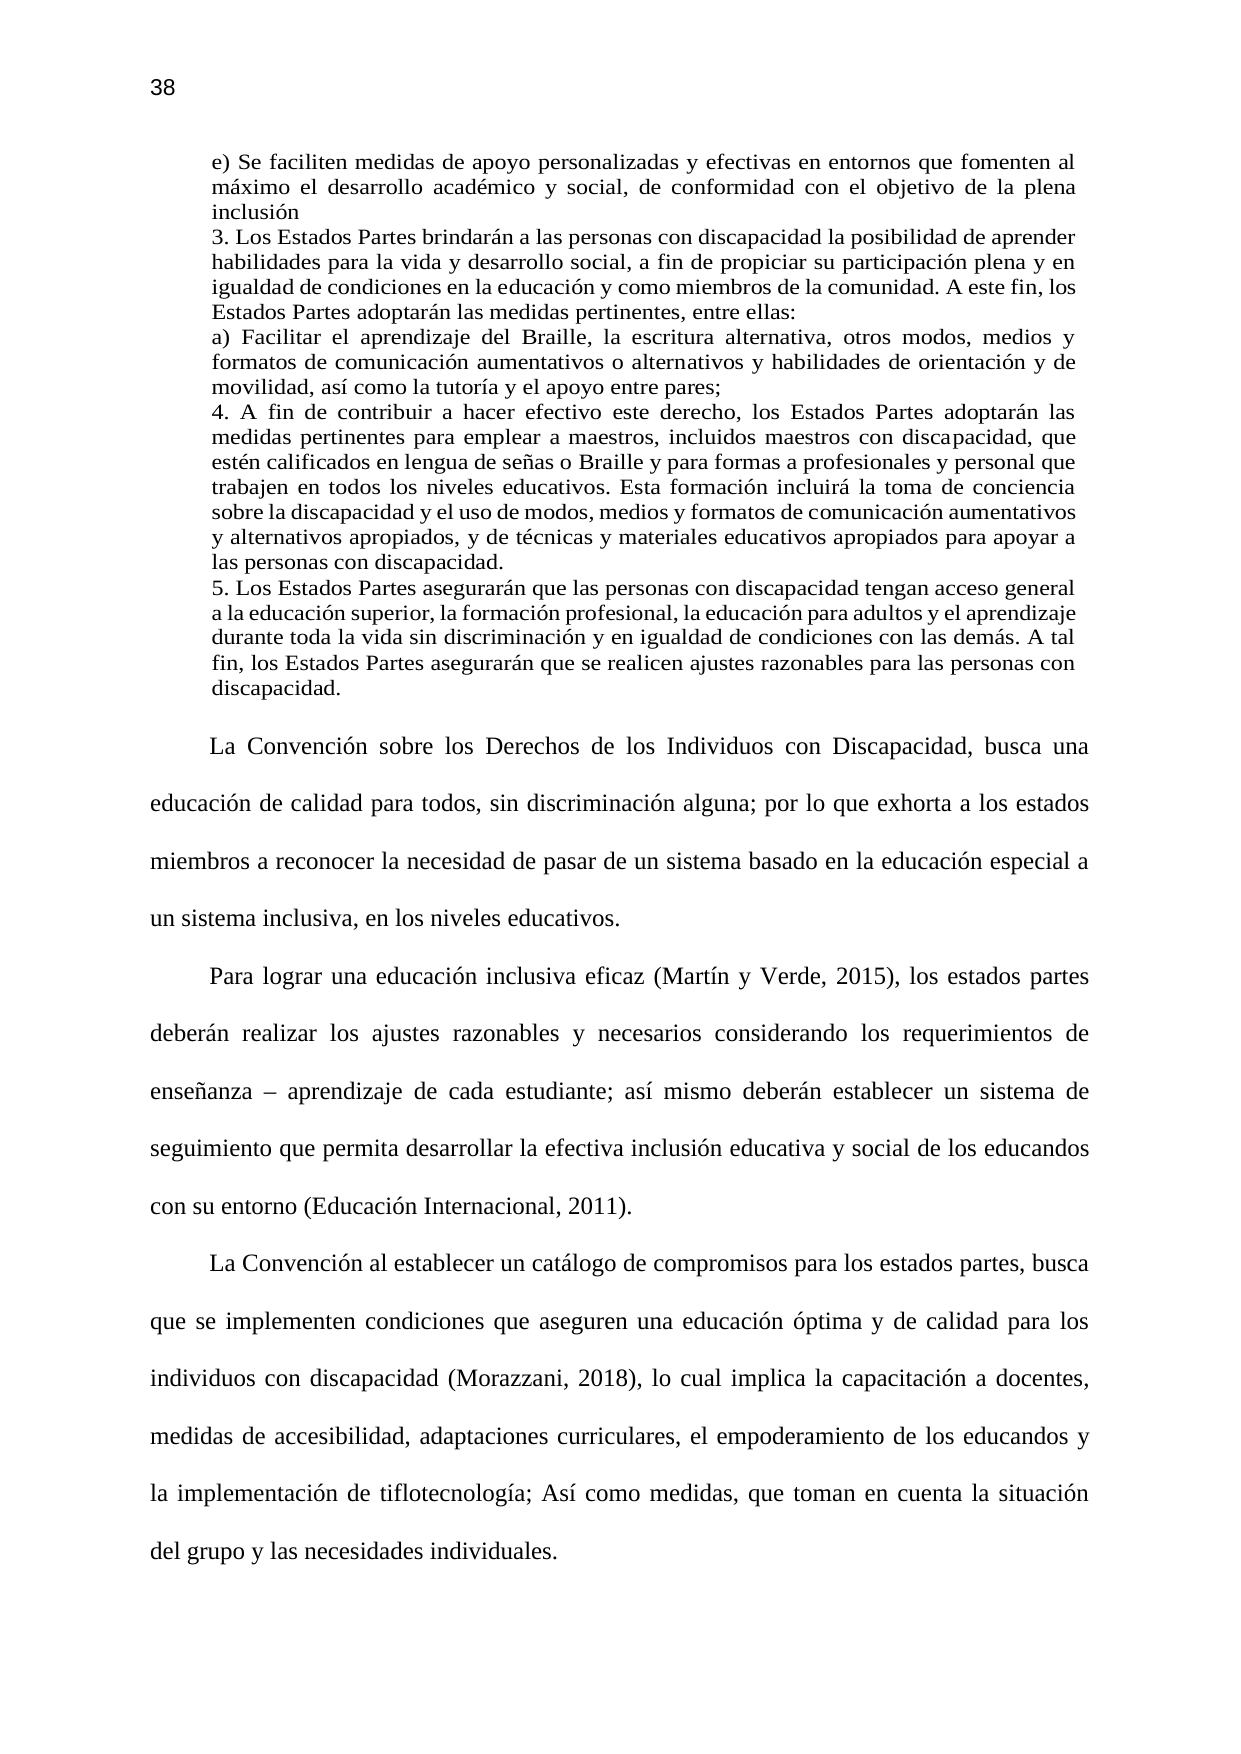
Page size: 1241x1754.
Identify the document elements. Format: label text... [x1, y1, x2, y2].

text La Convención sobre los Derechos de los Individuos con Discapacidad, busca una educación de calidad para todos, sin discriminación alguna; por lo que exhorta a los estados miembros a reconocer la necesidad de pasar de un sistema basado en la educación especial a un sistema inclusiva, en los niveles educativos. [150, 731, 1090, 932]
text La Convención al establecer un catálogo de compromisos para los estados partes, busca que se implementen condiciones que aseguren una educación óptima y de calidad para los individuos con discapacidad (Morazzani, 2018), lo cual implica la capacitación a docentes, medidas de accesibilidad, adaptaciones curriculares, el empoderamiento de los educandos y la implementación de tiflotecnología; Así como medidas, que toman en cuenta la situación del grupo y las necesidades individuales. [150, 1248, 1090, 1565]
text Para lograr una educación inclusiva eficaz (Martín y Verde, 2015), los estados partes deberán realizar los ajustes razonables y necesarios considerando los requerimientos de enseñanza – aprendizaje de cada estudiante; así mismo deberán establecer un sistema de seguimiento que permita desarrollar la efectiva inclusión educativa y social de los educandos con su entorno (Educación Internacional, 2011). [150, 961, 1090, 1220]
